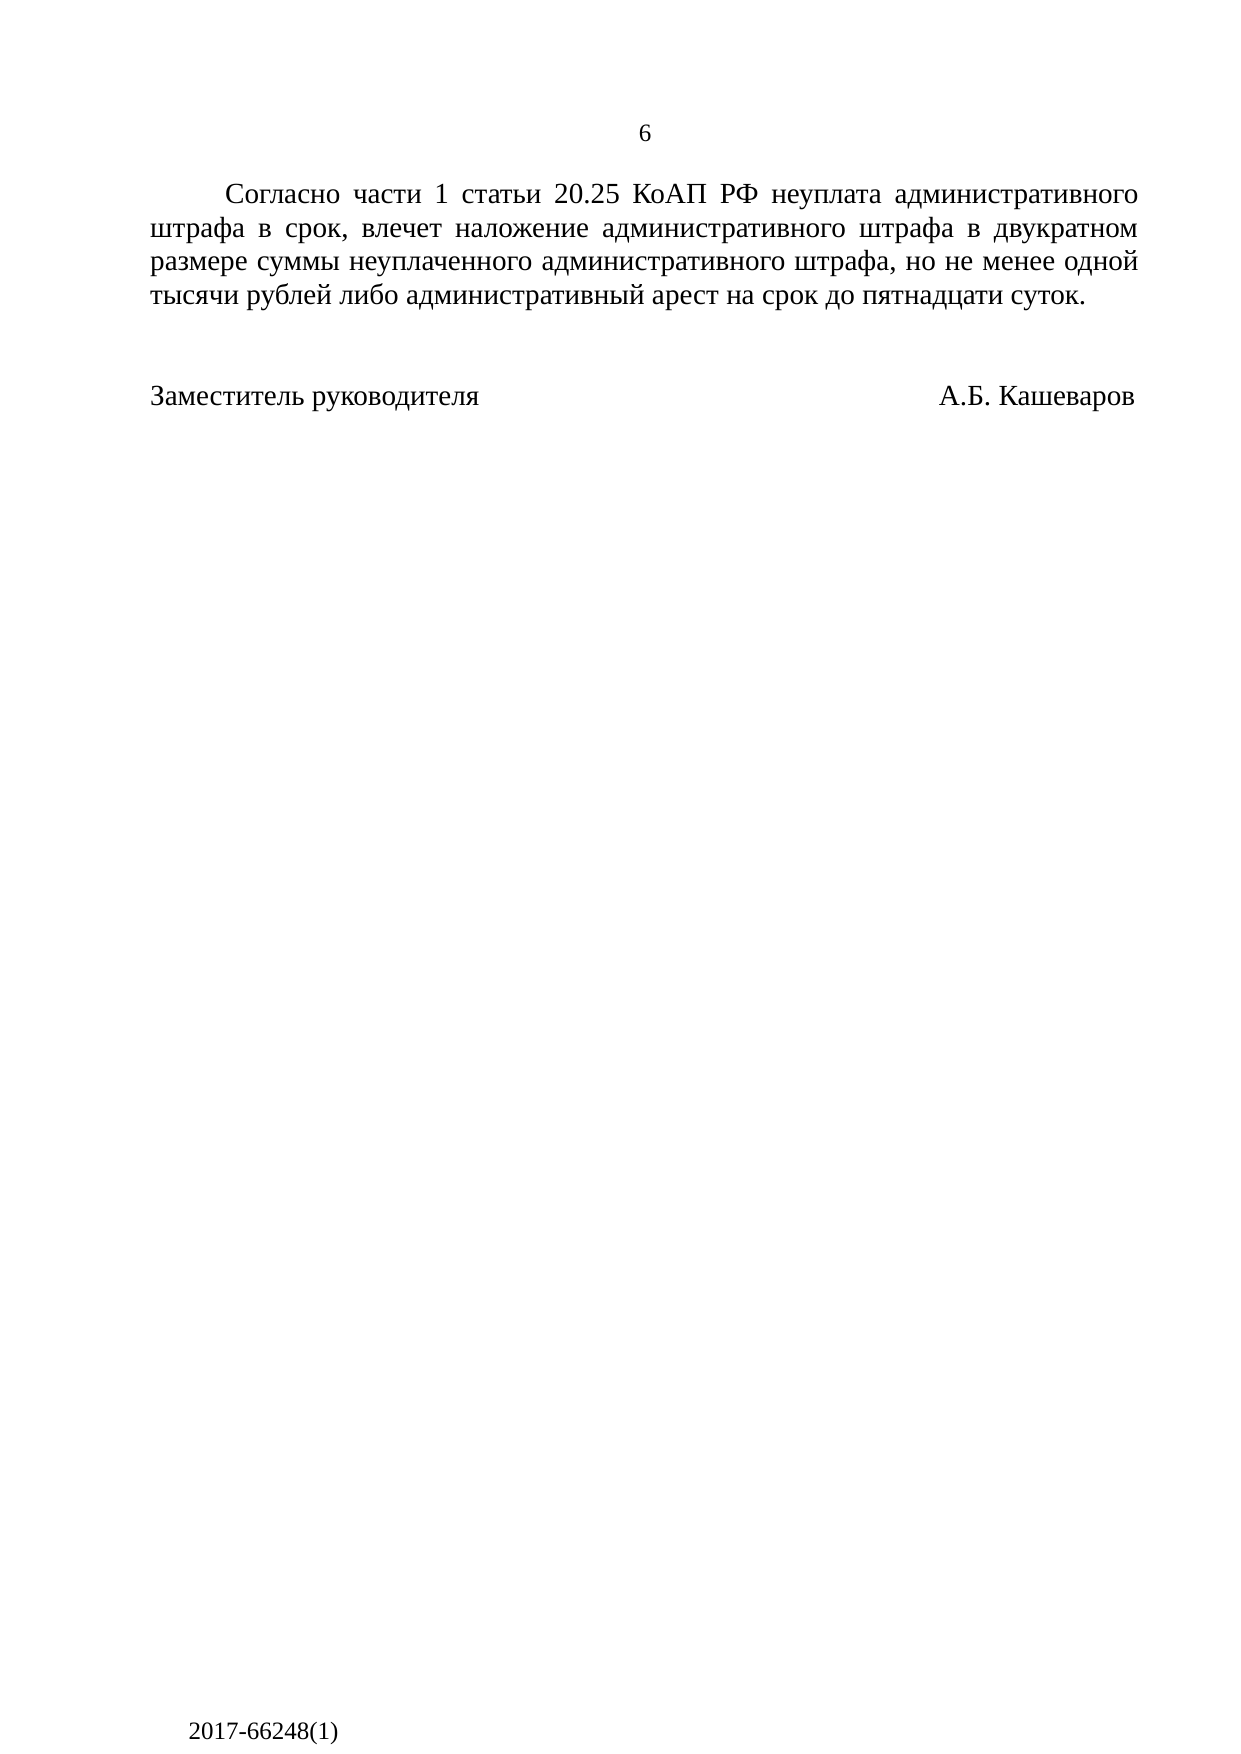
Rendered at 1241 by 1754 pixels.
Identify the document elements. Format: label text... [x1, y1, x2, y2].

text Согласно части 1 статьи 20.25 КоАП РФ неуплата административного штрафа в срок, влечет наложение административного штрафа в двукратном размере суммы неуплаченного административного штрафа, но не менее одной тысячи рублей либо административный арест на срок до пятнадцати суток. [150, 176, 1139, 311]
text Заместитель руководителя А.Б. Кашеваров [150, 378, 1139, 411]
